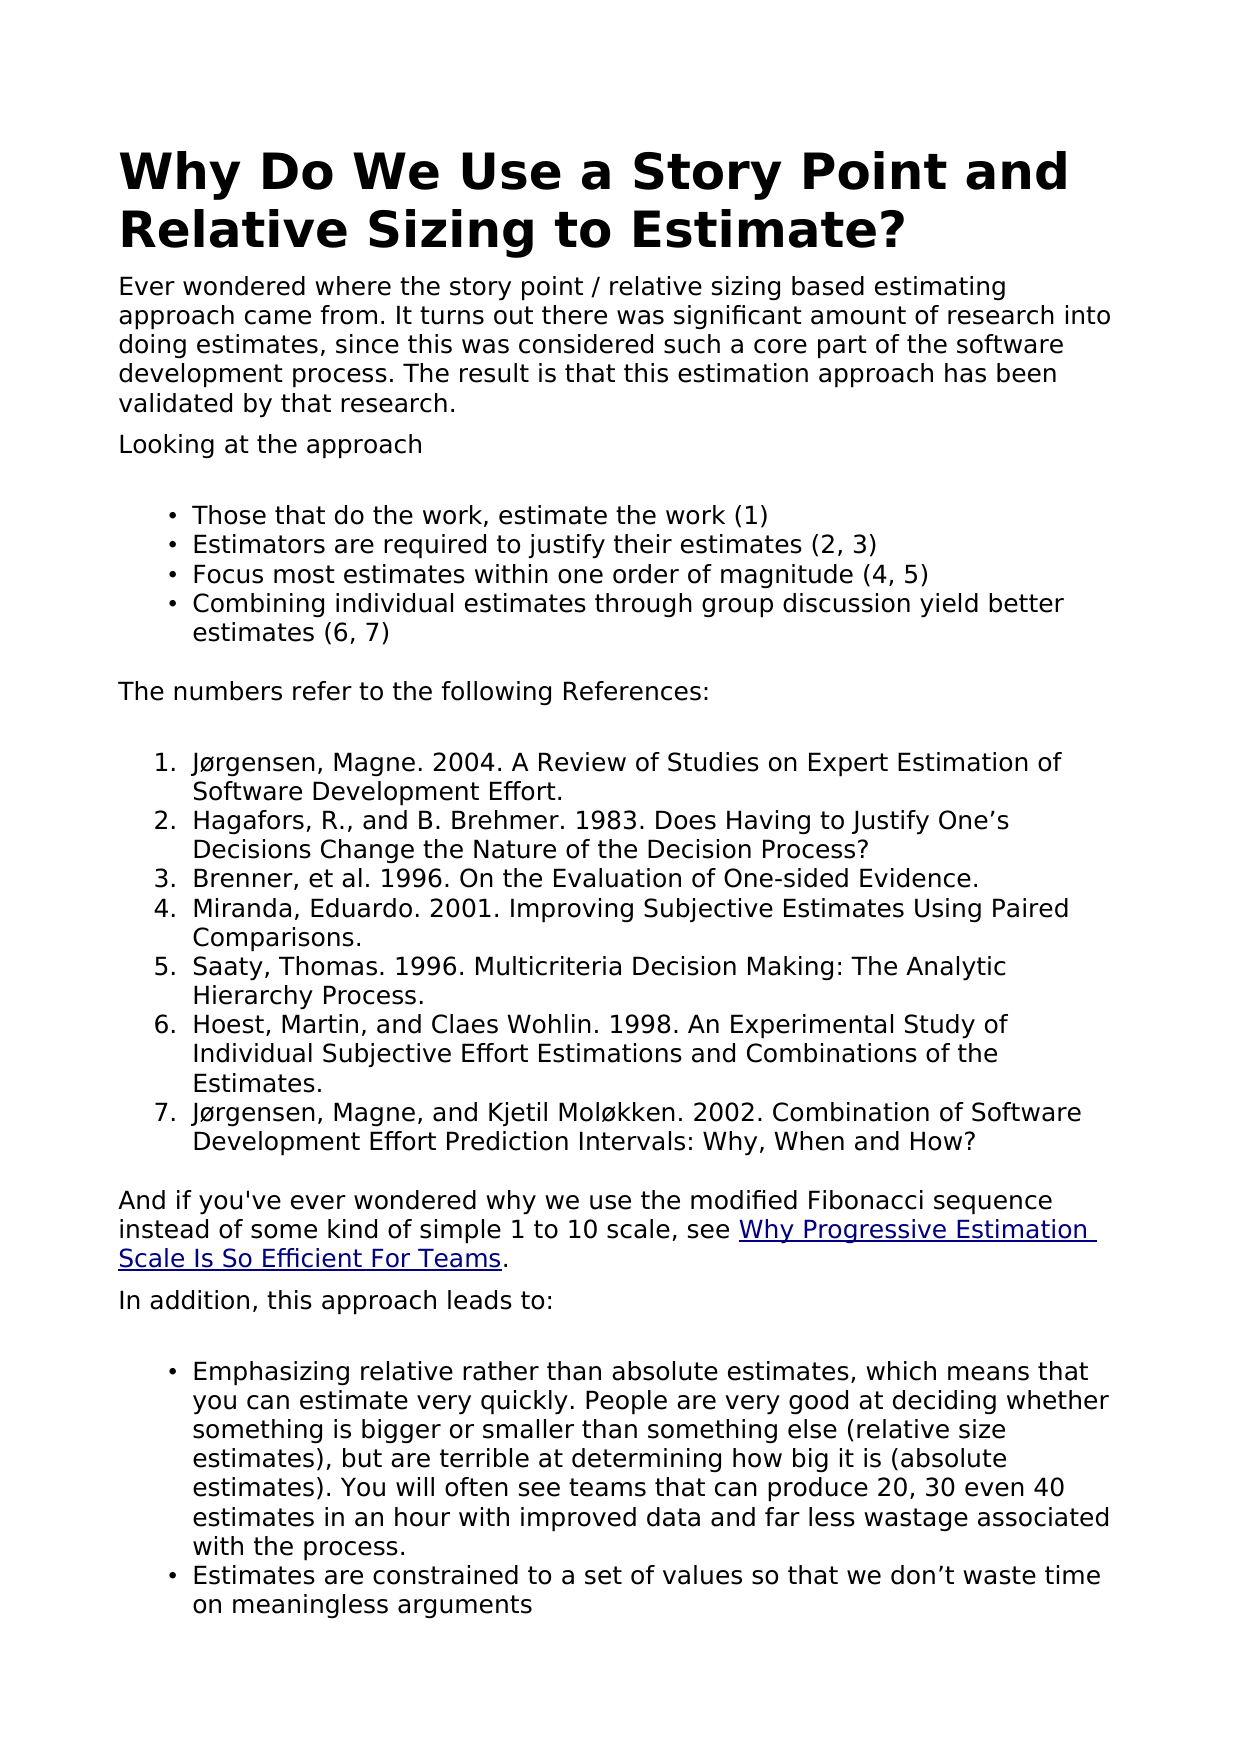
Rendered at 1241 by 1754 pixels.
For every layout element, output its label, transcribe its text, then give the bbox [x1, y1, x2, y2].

text Ever wondered where the story point / relative sizing based estimating approach came from. It turns out there was significant amount of research into doing estimates, since this was considered such a core part of the software development process. The result is that this estimation approach has been validated by that research. [118, 272, 1122, 418]
list Emphasizing relative rather than absolute estimates, which means that you can estimate very quickly. People are very good at deciding whether something is bigger or smaller than something else (relative size estimates), but are terrible at determining how big it is (absolute estimates). You will often see teams that can produce 20, 30 even 40 estimates in an hour with improved data and far less wastage associated with the process. [177, 1357, 1122, 1561]
text The numbers refer to the following References: [118, 677, 1122, 706]
list Miranda, Eduardo. 2001. Improving Subjective Estimates Using Paired Comparisons. [177, 894, 1122, 952]
list Estimators are required to justify their estimates (2, 3) [177, 531, 1122, 560]
list Combining individual estimates through group discussion yield better estimates (6, 7) [177, 589, 1122, 647]
list Jørgensen, Magne, and Kjetil Moløkken. 2002. Combination of Software Development Effort Prediction Intervals: Why, When and How? [177, 1098, 1122, 1156]
text In addition, this approach leads to: [118, 1286, 1122, 1315]
list Jørgensen, Magne. 2004. A Review of Studies on Expert Estimation of Software Development Effort. [177, 748, 1122, 806]
list Focus most estimates within one order of magnitude (4, 5) [177, 560, 1122, 589]
list Brenner, et al. 1996. On the Evaluation of One-sided Evidence. [177, 865, 1122, 894]
list Hoest, Martin, and Claes Wohlin. 1998. An Experimental Study of Individual Subjective Effort Estimations and Combinations of the Estimates. [177, 1011, 1122, 1098]
list Estimates are constrained to a set of values so that we don’t waste time on meaningless arguments [177, 1561, 1122, 1619]
list Saaty, Thomas. 1996. Multicriteria Decision Making: The Analytic Hierarchy Process. [177, 952, 1122, 1011]
list Those that do the work, estimate the work (1) [177, 502, 1122, 531]
text And if you've ever wondered why we use the modified Fibonacci sequence instead of some kind of simple 1 to 10 scale, see Why Progressive Estimation Scale Is So Efficient For Teams. [118, 1186, 1122, 1273]
subtitle Why Do We Use a Story Point and Relative Sizing to Estimate? [118, 143, 1122, 259]
list Hagafors, R., and B. Brehmer. 1983. Does Having to Justify One’s Decisions Change the Nature of the Decision Process? [177, 806, 1122, 865]
text Looking at the approach [118, 430, 1122, 459]
